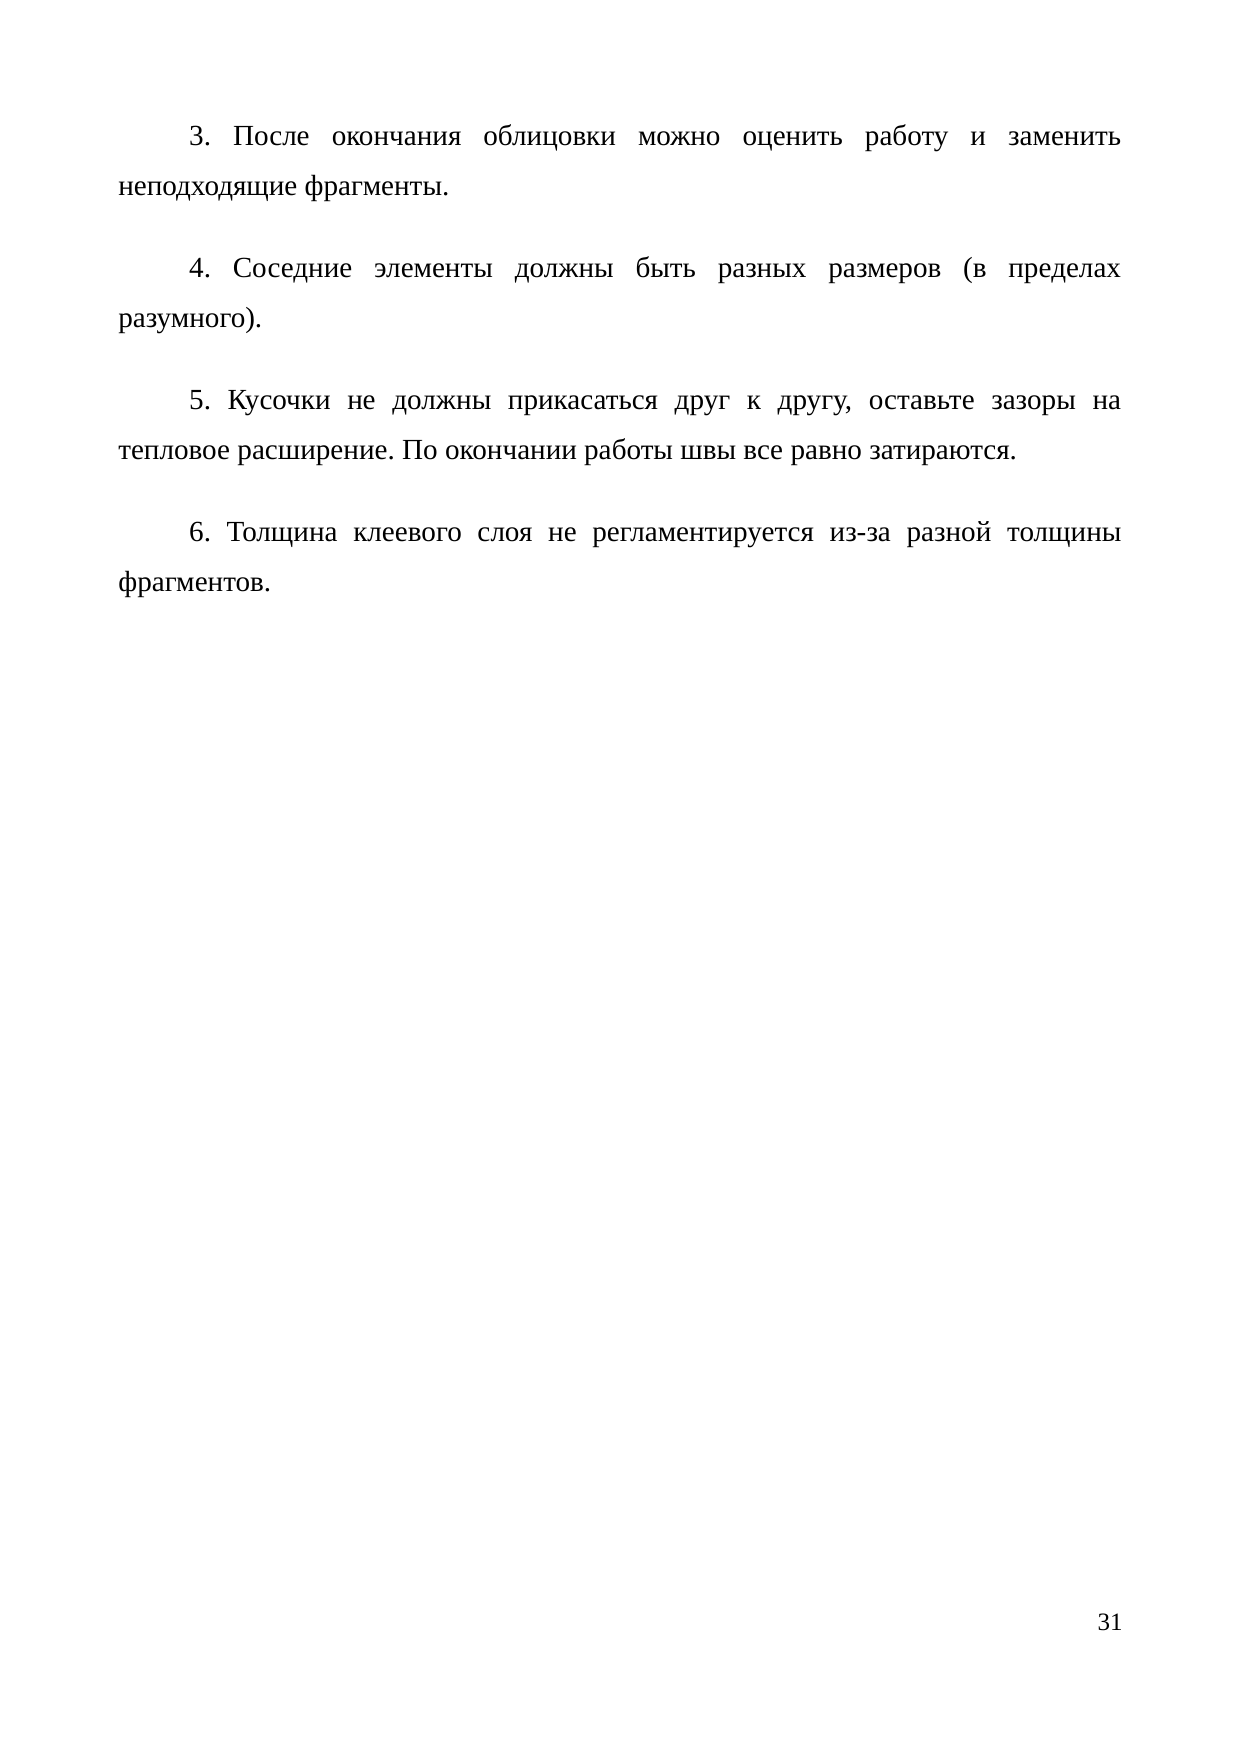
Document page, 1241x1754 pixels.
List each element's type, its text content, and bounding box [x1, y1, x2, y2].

text 4. Соседние элементы должны быть разных размеров (в пределах разумного). [118, 250, 1122, 334]
text 5. Кусочки не должны прикасаться друг к другу, оставьте зазоры на тепловое расширение. По окончании работы швы все равно затираются. [118, 382, 1122, 466]
text 6. Толщина клеевого слоя не регламентируется из-за разной толщины фрагментов. [118, 514, 1122, 598]
text 3. После окончания облицовки можно оценить работу и заменить неподходящие фрагменты. [118, 118, 1122, 202]
